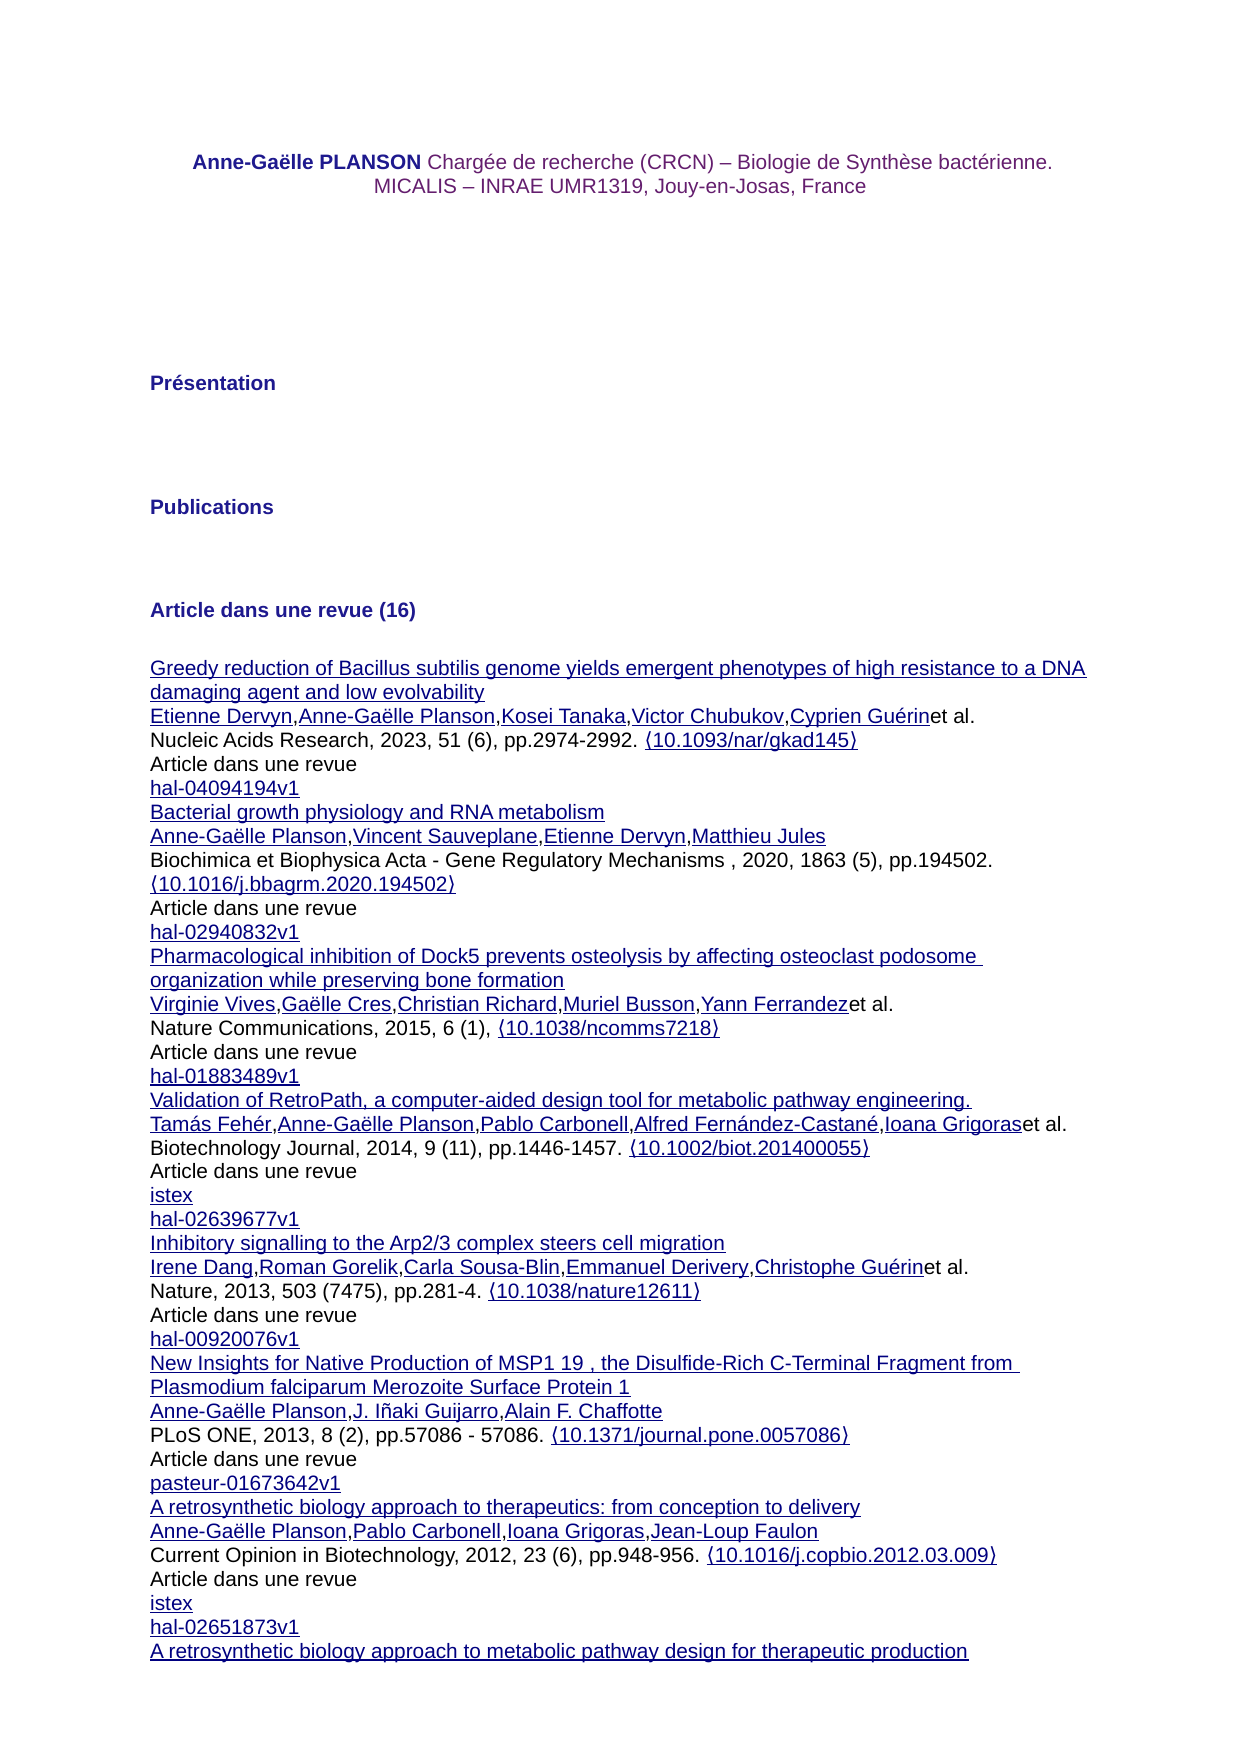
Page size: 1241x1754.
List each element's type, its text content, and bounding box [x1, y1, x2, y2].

subtitle Article dans une revue (16) [150, 598, 1090, 622]
subtitle Publications [150, 495, 1090, 519]
subtitle Anne-Gaëlle PLANSON Chargée de recherche (CRCN) – Biologie de Synthèse bactérienne. MICALIS – INRAE UMR1319, Jouy-en-Josas, France [150, 150, 1090, 198]
table_cell New Insights for Native Production of MSP1 19 , the Disulfide-Rich C-Terminal Fragment from Plasmodium falciparum Merozoite Surface Protein 1 Anne-Gaëlle Planson,J. Iñaki Guijarro,Alain F. Chaffotte PLoS ONE, 2013, 8 (2), pp.57086 - 57086. ⟨10.1371/journal.pone.0057086⟩ Article dans une revue pasteur-01673642v1 [150, 1351, 1090, 1495]
subtitle Présentation [150, 371, 1090, 395]
table_cell Bacterial growth physiology and RNA metabolism Anne-Gaëlle Planson,Vincent Sauveplane,Etienne Dervyn,Matthieu Jules Biochimica et Biophysica Acta - Gene Regulatory Mechanisms , 2020, 1863 (5), pp.194502. ⟨10.1016/j.bbagrm.2020.194502⟩ Article dans une revue hal-02940832v1 [150, 800, 1090, 944]
table_cell A retrosynthetic biology approach to metabolic pathway design for therapeutic production [150, 1639, 1090, 1662]
table_cell A retrosynthetic biology approach to therapeutics: from conception to delivery Anne-Gaëlle Planson,Pablo Carbonell,Ioana Grigoras,Jean-Loup Faulon Current Opinion in Biotechnology, 2012, 23 (6), pp.948-956. ⟨10.1016/j.copbio.2012.03.009⟩ Article dans une revue istex hal-02651873v1 [150, 1495, 1090, 1638]
table_header Greedy reduction of Bacillus subtilis genome yields emergent phenotypes of high resistance to a DNA damaging agent and low evolvability Etienne Dervyn,Anne-Gaëlle Planson,Kosei Tanaka,Victor Chubukov,Cyprien Guérinet al. Nucleic Acids Research, 2023, 51 (6), pp.2974-2992. ⟨10.1093/nar/gkad145⟩ Article dans une revue hal-04094194v1 [150, 656, 1090, 800]
table_cell Pharmacological inhibition of Dock5 prevents osteolysis by affecting osteoclast podosome organization while preserving bone formation Virginie Vives,Gaëlle Cres,Christian Richard,Muriel Busson,Yann Ferrandezet al. Nature Communications, 2015, 6 (1), ⟨10.1038/ncomms7218⟩ Article dans une revue hal-01883489v1 [150, 944, 1090, 1087]
table_cell Validation of RetroPath, a computer-aided design tool for metabolic pathway engineering. Tamás Fehér,Anne-Gaëlle Planson,Pablo Carbonell,Alfred Fernández-Castané,Ioana Grigoraset al. Biotechnology Journal, 2014, 9 (11), pp.1446-1457. ⟨10.1002/biot.201400055⟩ Article dans une revue istex hal-02639677v1 [150, 1088, 1090, 1231]
table_cell Inhibitory signalling to the Arp2/3 complex steers cell migration Irene Dang,Roman Gorelik,Carla Sousa-Blin,Emmanuel Derivery,Christophe Guérinet al. Nature, 2013, 503 (7475), pp.281-4. ⟨10.1038/nature12611⟩ Article dans une revue hal-00920076v1 [150, 1231, 1090, 1351]
